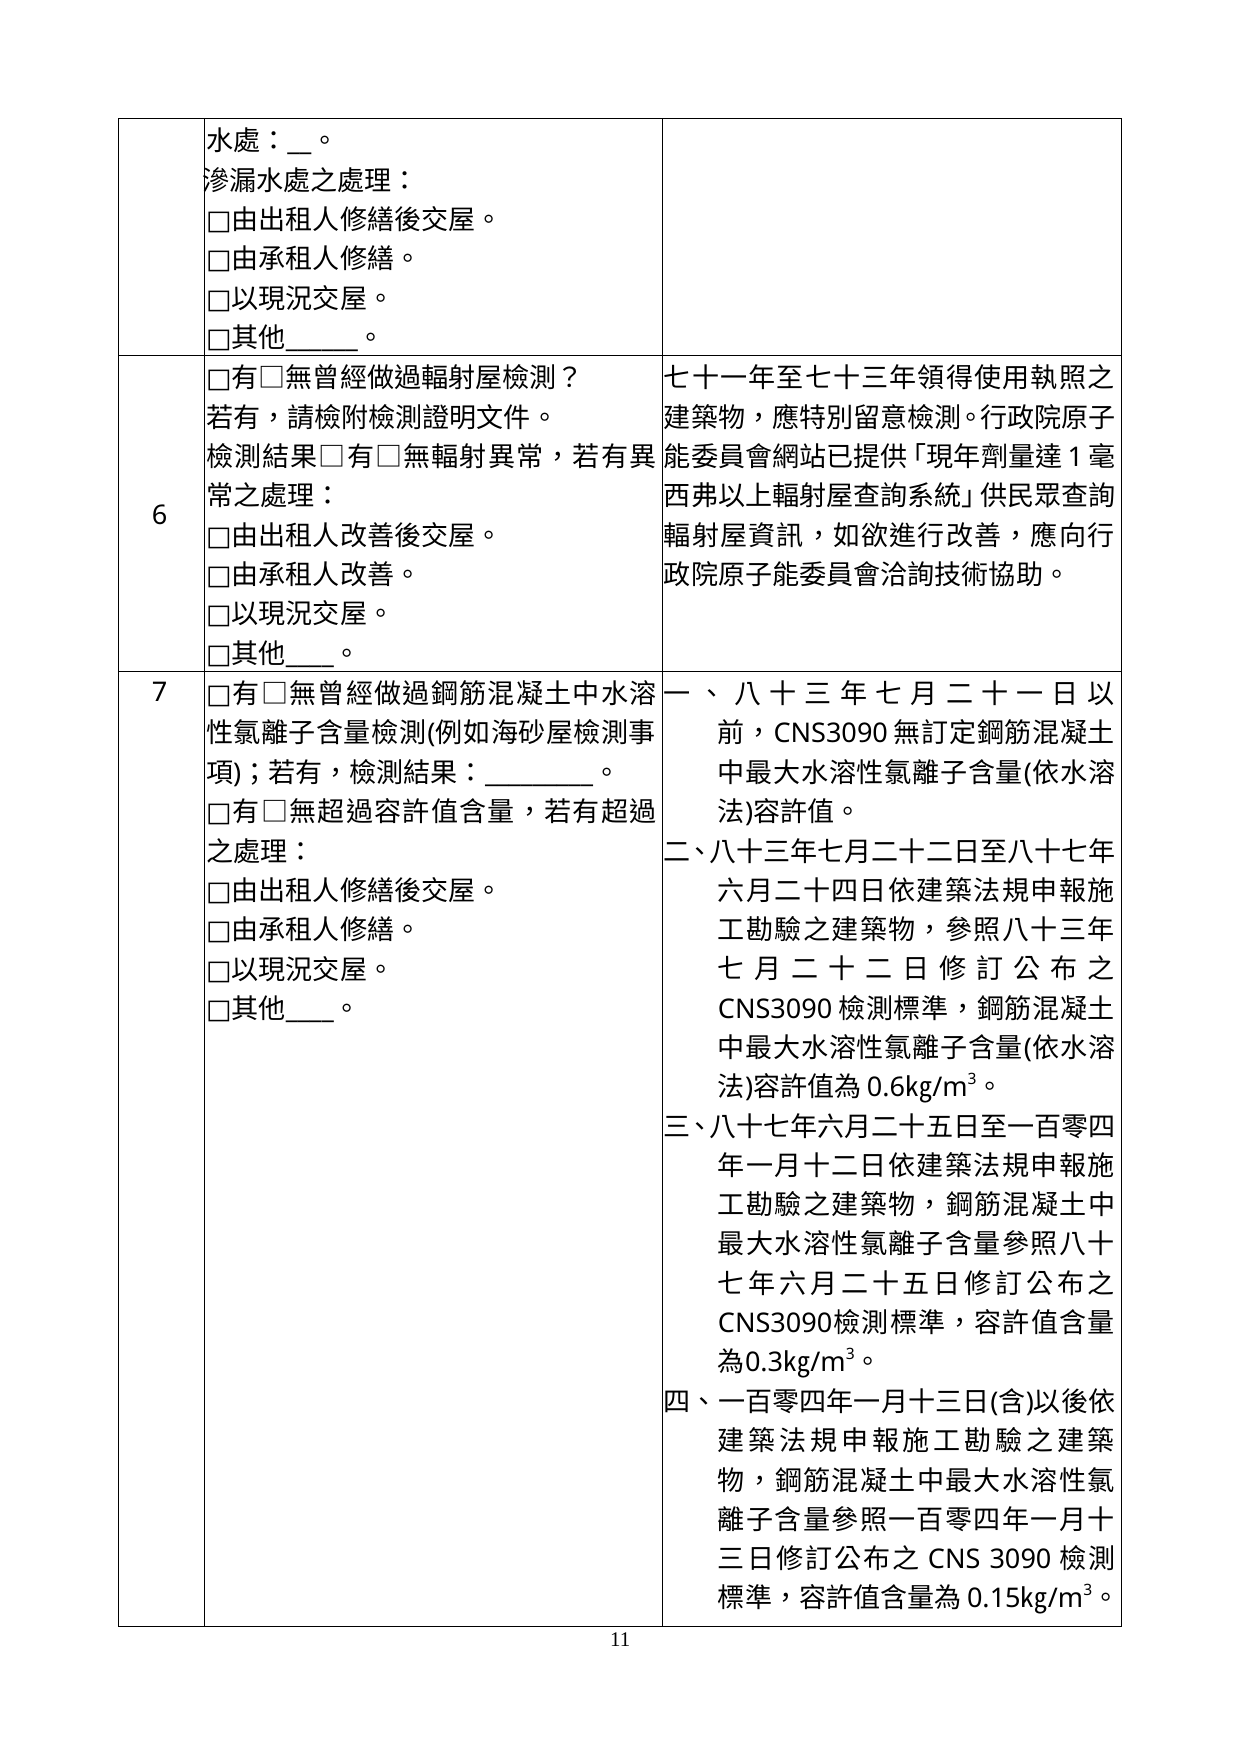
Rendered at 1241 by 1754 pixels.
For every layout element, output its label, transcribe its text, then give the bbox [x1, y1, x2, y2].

table_cell 一、八十三年七月二十一日以前，CNS3090無訂定鋼筋混凝土中最大水溶性氯離子含量(依水溶法)容許值。 二、八十三年七月二十二日至八十七年六月二十四日依建築法規申報施工勘驗之建築物，參照八十三年七月二十二日修訂公布之CNS3090檢測標準，鋼筋混凝土中最大水溶性氯離子含量(依水溶法)容許值為0.6㎏/m3。 三、八十七年六月二十五日至一百零四年一月十二日依建築法規申報施工勘驗之建築物，鋼筋混凝土中最大水溶性氯離子含量參照八十七年六月二十五日修訂公布之CNS3090檢測標準，容許值含量為0.3㎏/m3。 四、一百零四年一月十三日(含)以後依建築法規申報施工勘驗之建築物，鋼筋混凝土中最大水溶性氯離子含量參照一百零四年一月十三日修訂公布之CNS 3090檢測標準，容許值含量為0.15㎏/m3。 [663, 672, 1121, 1626]
table_cell □有□無曾經做過鋼筋混凝土中水溶性氯離子含量檢測(例如海砂屋檢測事項)；若有，檢測結果：_________。 □有□無超過容許值含量，若有超過之處理： □由出租人修繕後交屋。 □由承租人修繕。 □以現況交屋。 □其他____。 [205, 672, 662, 1626]
table_cell 7 [119, 672, 204, 1626]
table_cell 七十一年至七十三年領得使用執照之建築物，應特別留意檢測。行政院原子能委員會網站已提供「現年劑量達1毫西弗以上輻射屋查詢系統」供民眾查詢輻射屋資訊，如欲進行改善，應向行政院原子能委員會洽詢技術協助。 [663, 356, 1121, 671]
table_cell [119, 119, 204, 355]
table_cell □有□無曾經做過輻射屋檢測？ 若有，請檢附檢測證明文件。 檢測結果□有□無輻射異常，若有異常之處理： □由出租人改善後交屋。 □由承租人改善。 □以現況交屋。 □其他____。 [205, 356, 662, 671]
table_cell [663, 119, 1121, 355]
table_cell 6 [119, 356, 204, 671]
table_cell 水處：__。 滲漏水處之處理： □由出租人修繕後交屋。 □由承租人修繕。 □以現況交屋。 □其他______。 [205, 119, 662, 355]
